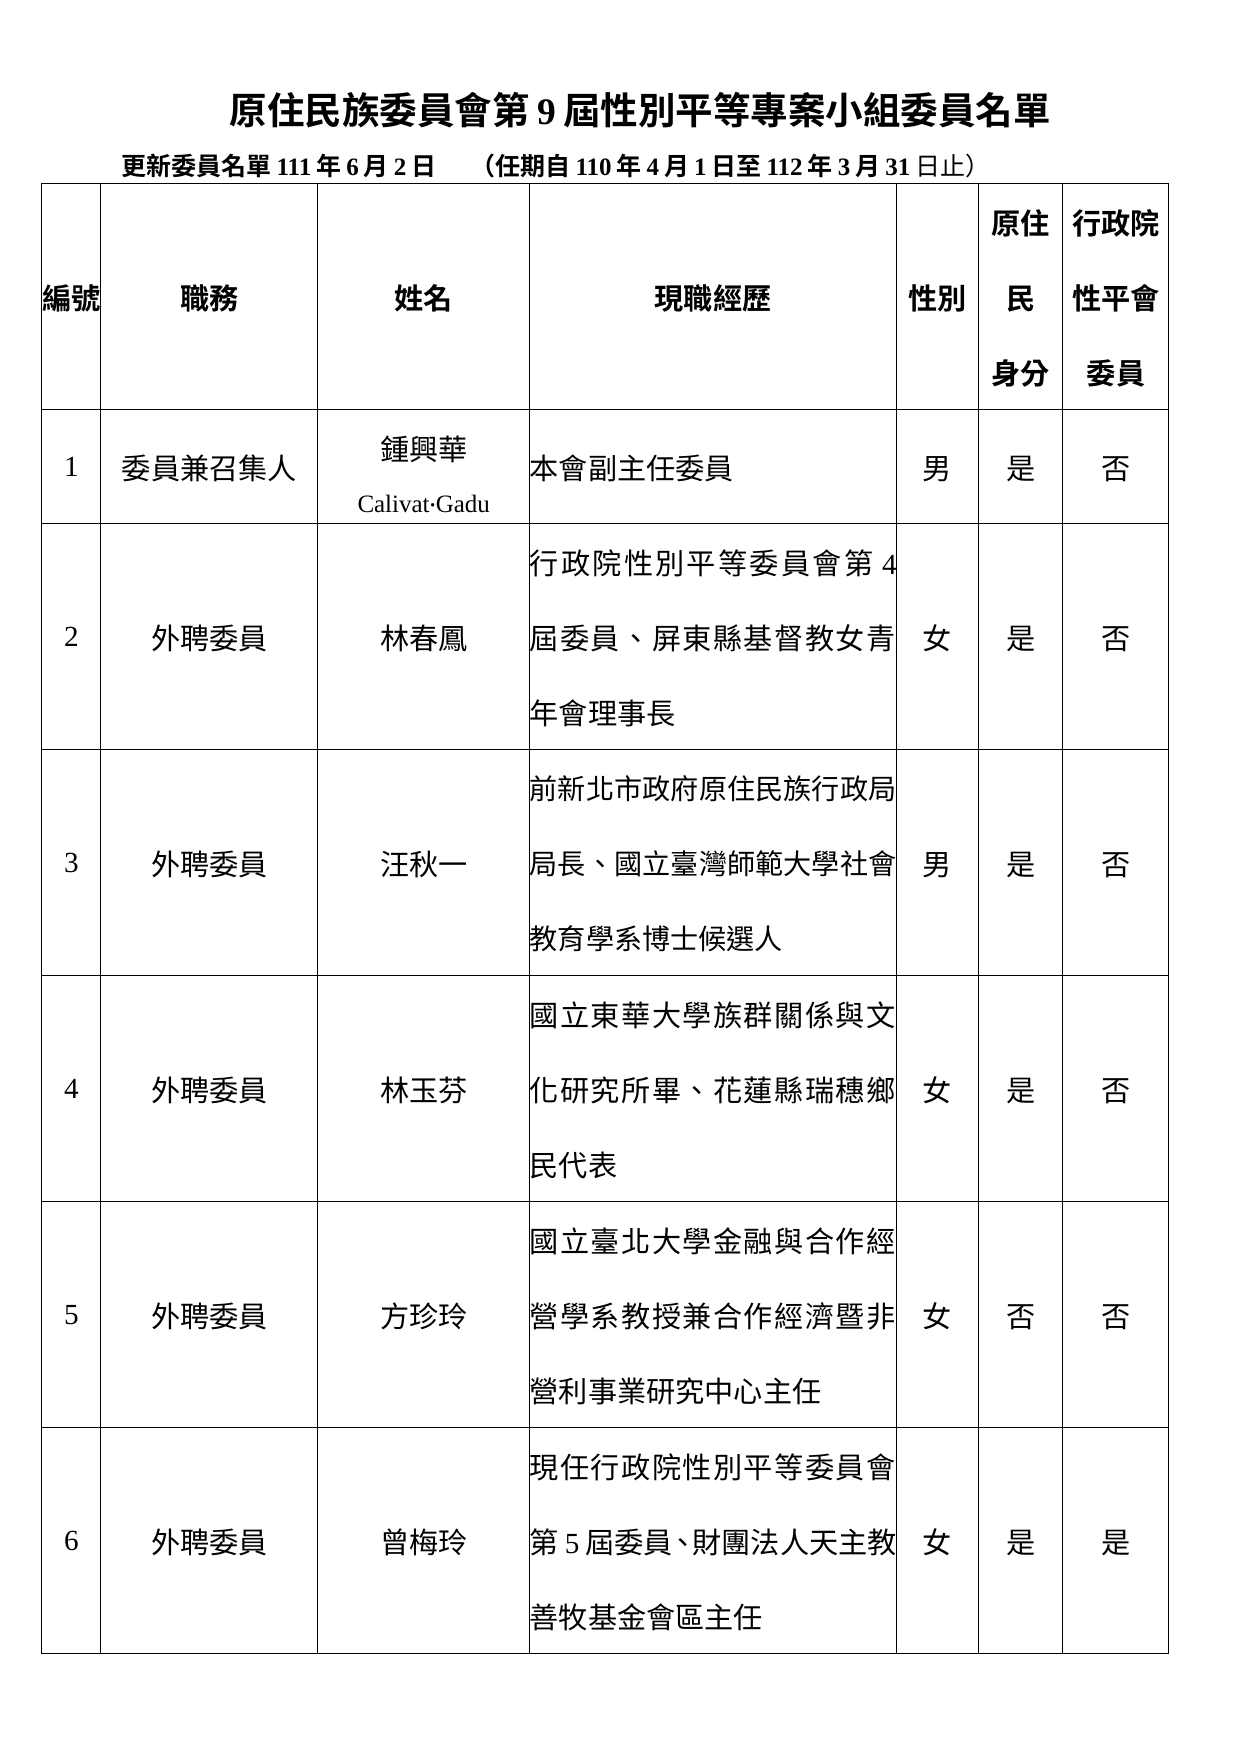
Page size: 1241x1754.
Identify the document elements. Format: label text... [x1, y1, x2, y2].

text 更新委員名單 111年6月2日 （任期自110年4月1日至112年3月31日止） [89, 146, 1022, 183]
table_cell 外聘委員 [101, 1428, 317, 1653]
table_cell 4 [42, 976, 100, 1201]
table_header 性別 [897, 184, 978, 409]
table_cell 女 [897, 1428, 978, 1653]
table_cell 否 [1063, 410, 1168, 523]
table_header 姓名 [318, 184, 529, 409]
table_header 現職經歷 [530, 184, 896, 409]
table_cell 6 [42, 1428, 100, 1653]
table_cell 是 [979, 976, 1062, 1201]
table_header 原住民 身分 [979, 184, 1062, 409]
table_cell 否 [1063, 1202, 1168, 1427]
table_cell 否 [1063, 750, 1168, 975]
table_cell 男 [897, 750, 978, 975]
table_cell 1 [42, 410, 100, 523]
table_cell 是 [979, 1428, 1062, 1653]
table_cell 行政院性別平等委員會第4屆委員、屏東縣基督教女青年會理事長 [530, 524, 896, 749]
table_cell 是 [1063, 1428, 1168, 1653]
table_cell 委員兼召集人 [101, 410, 317, 523]
table_cell 3 [42, 750, 100, 975]
table_cell 國立東華大學族群關係與文化研究所畢、花蓮縣瑞穗鄉民代表 [530, 976, 896, 1201]
table_cell 外聘委員 [101, 750, 317, 975]
table_cell 男 [897, 410, 978, 523]
table_header 編號 [42, 184, 100, 409]
table_header 職務 [101, 184, 317, 409]
table_cell 鍾興華 Calivat‧Gadu [318, 410, 529, 523]
table_cell 曾梅玲 [318, 1428, 529, 1653]
table_cell 林玉芬 [318, 976, 529, 1201]
table_cell 外聘委員 [101, 976, 317, 1201]
table_cell 國立臺北大學金融與合作經營學系教授兼合作經濟暨非營利事業研究中心主任 [530, 1202, 896, 1427]
table_cell 外聘委員 [101, 1202, 317, 1427]
table_header 行政院性平會 委員 [1063, 184, 1168, 409]
table_cell 5 [42, 1202, 100, 1427]
table_cell 2 [42, 524, 100, 749]
table_cell 現任行政院性別平等委員會第5屆委員、財團法人天主教善牧基金會區主任 [530, 1428, 896, 1653]
table_cell 否 [1063, 976, 1168, 1201]
table_cell 方珍玲 [318, 1202, 529, 1427]
table_cell 否 [979, 1202, 1062, 1427]
text 原住民族委員會第9屆性別平等專案小組委員名單 [89, 71, 1116, 146]
table_cell 女 [897, 524, 978, 749]
table_cell 女 [897, 976, 978, 1201]
table_cell 女 [897, 1202, 978, 1427]
table_cell 本會副主任委員 [530, 410, 896, 523]
table_cell 否 [1063, 524, 1168, 749]
table_cell 林春鳳 [318, 524, 529, 749]
table_cell 是 [979, 750, 1062, 975]
table_cell 是 [979, 524, 1062, 749]
table_cell 前新北市政府原住民族行政局局長、國立臺灣師範大學社會教育學系博士候選人 [530, 750, 896, 975]
table_cell 外聘委員 [101, 524, 317, 749]
table_cell 汪秋一 [318, 750, 529, 975]
table_cell 是 [979, 410, 1062, 523]
